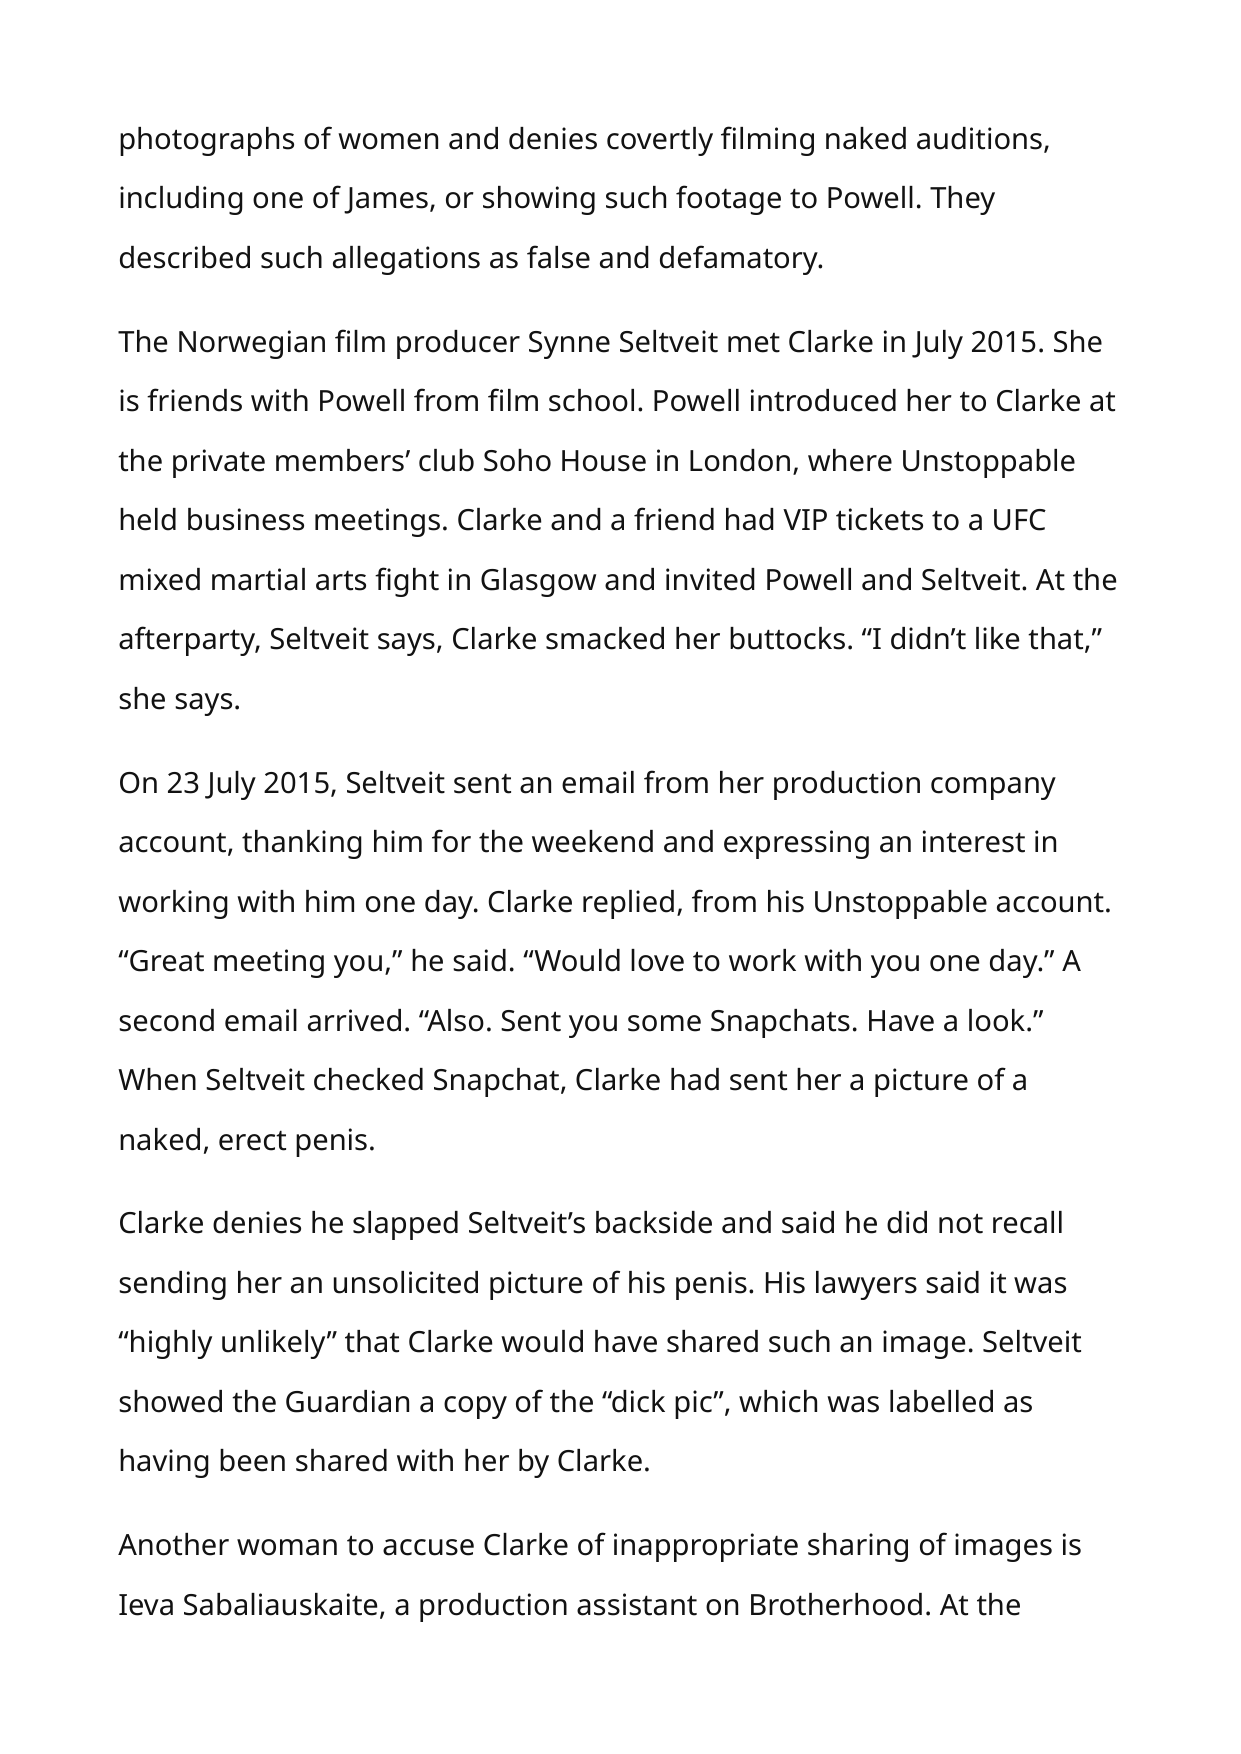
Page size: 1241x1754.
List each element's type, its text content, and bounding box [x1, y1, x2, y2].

text The Norwegian film producer Synne Seltveit met Clarke in July 2015. She is friends with Powell from film school. Powell introduced her to Clarke at the private members’ club Soho House in London, where Unstoppable held business meetings. Clarke and a friend had VIP tickets to a UFC mixed martial arts fight in Glasgow and invited Powell and Seltveit. At the afterparty, Seltveit says, Clarke smacked her buttocks. “I didn’t like that,” she says. [118, 321, 1122, 718]
text On 23 July 2015, Seltveit sent an email from her production company account, thanking him for the weekend and expressing an interest in working with him one day. Clarke replied, from his Unstoppable account. “Great meeting you,” he said. “Would love to work with you one day.” A second email arrived. “Also. Sent you some Snapchats. Have a look.” When Seltveit checked Snapchat, Clarke had sent her a picture of a naked, erect penis. [118, 762, 1122, 1158]
text photographs of women and denies covertly filming naked auditions, including one of James, or showing such footage to Powell. They described such allegations as false and defamatory. [118, 118, 1122, 277]
text Another woman to accuse Clarke of inappropriate sharing of images is Ieva Sabaliauskaite, a production assistant on Brotherhood. At the [118, 1524, 1122, 1624]
text Clarke denies he slapped Seltveit’s backside and said he did not recall sending her an unsolicited picture of his penis. His lawyers said it was “highly unlikely” that Clarke would have shared such an image. Seltveit showed the Guardian a copy of the “dick pic”, which was labelled as having been shared with her by Clarke. [118, 1203, 1122, 1480]
